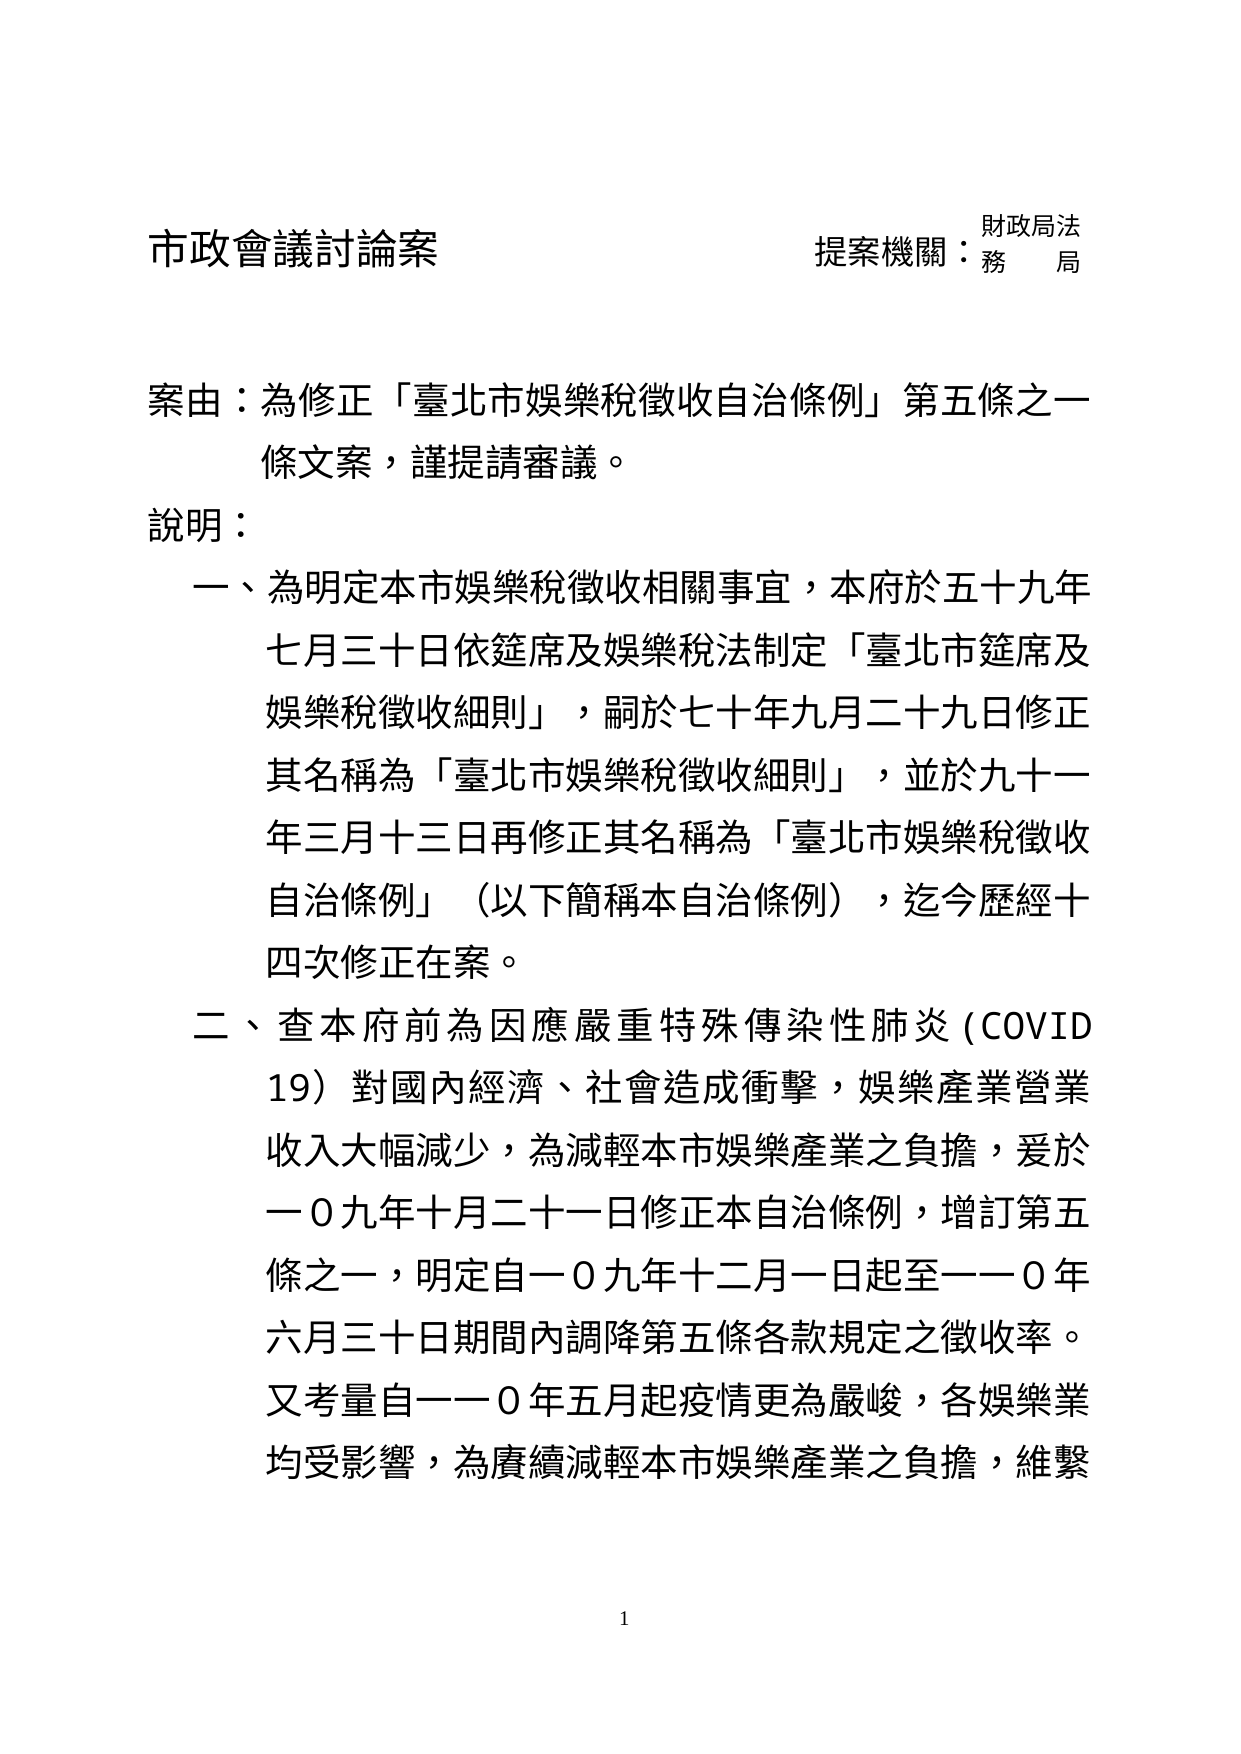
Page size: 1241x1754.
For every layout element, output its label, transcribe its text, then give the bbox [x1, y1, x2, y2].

text 案由：為修正「臺北市娛樂稅徵收自治條例」第五條之一條文案，謹提請審議。 [148, 356, 1092, 481]
text 市政會議討論案 提案機關：財政局法 務 局 [148, 221, 1092, 275]
text 說明： [148, 481, 1092, 544]
text 一、為明定本市娛樂稅徵收相關事宜，本府於五十九年七月三十日依筵席及娛樂稅法制定「臺北市筵席及娛樂稅徵收細則」，嗣於七十年九月二十九日修正其名稱為「臺北市娛樂稅徵收細則」，並於九十一年三月十三日再修正其名稱為「臺北市娛樂稅徵收自治條例」（以下簡稱本自治條例），迄今歷經十四次修正在案。 [192, 544, 1092, 981]
text 二、查本府前為因應嚴重特殊傳染性肺炎(COVID 19）對國內經濟、社會造成衝擊，娛樂產業營業收入大幅減少，為減輕本市娛樂產業之負擔，爰於一０九年十月二十一日修正本自治條例，增訂第五條之一，明定自一０九年十二月一日起至一一０年六月三十日期間內調降第五條各款規定之徵收率。又考量自一一０年五月起疫情更為嚴峻，各娛樂業均受影響，為賡續減輕本市娛樂產業之負擔，維繫 [192, 981, 1092, 1481]
